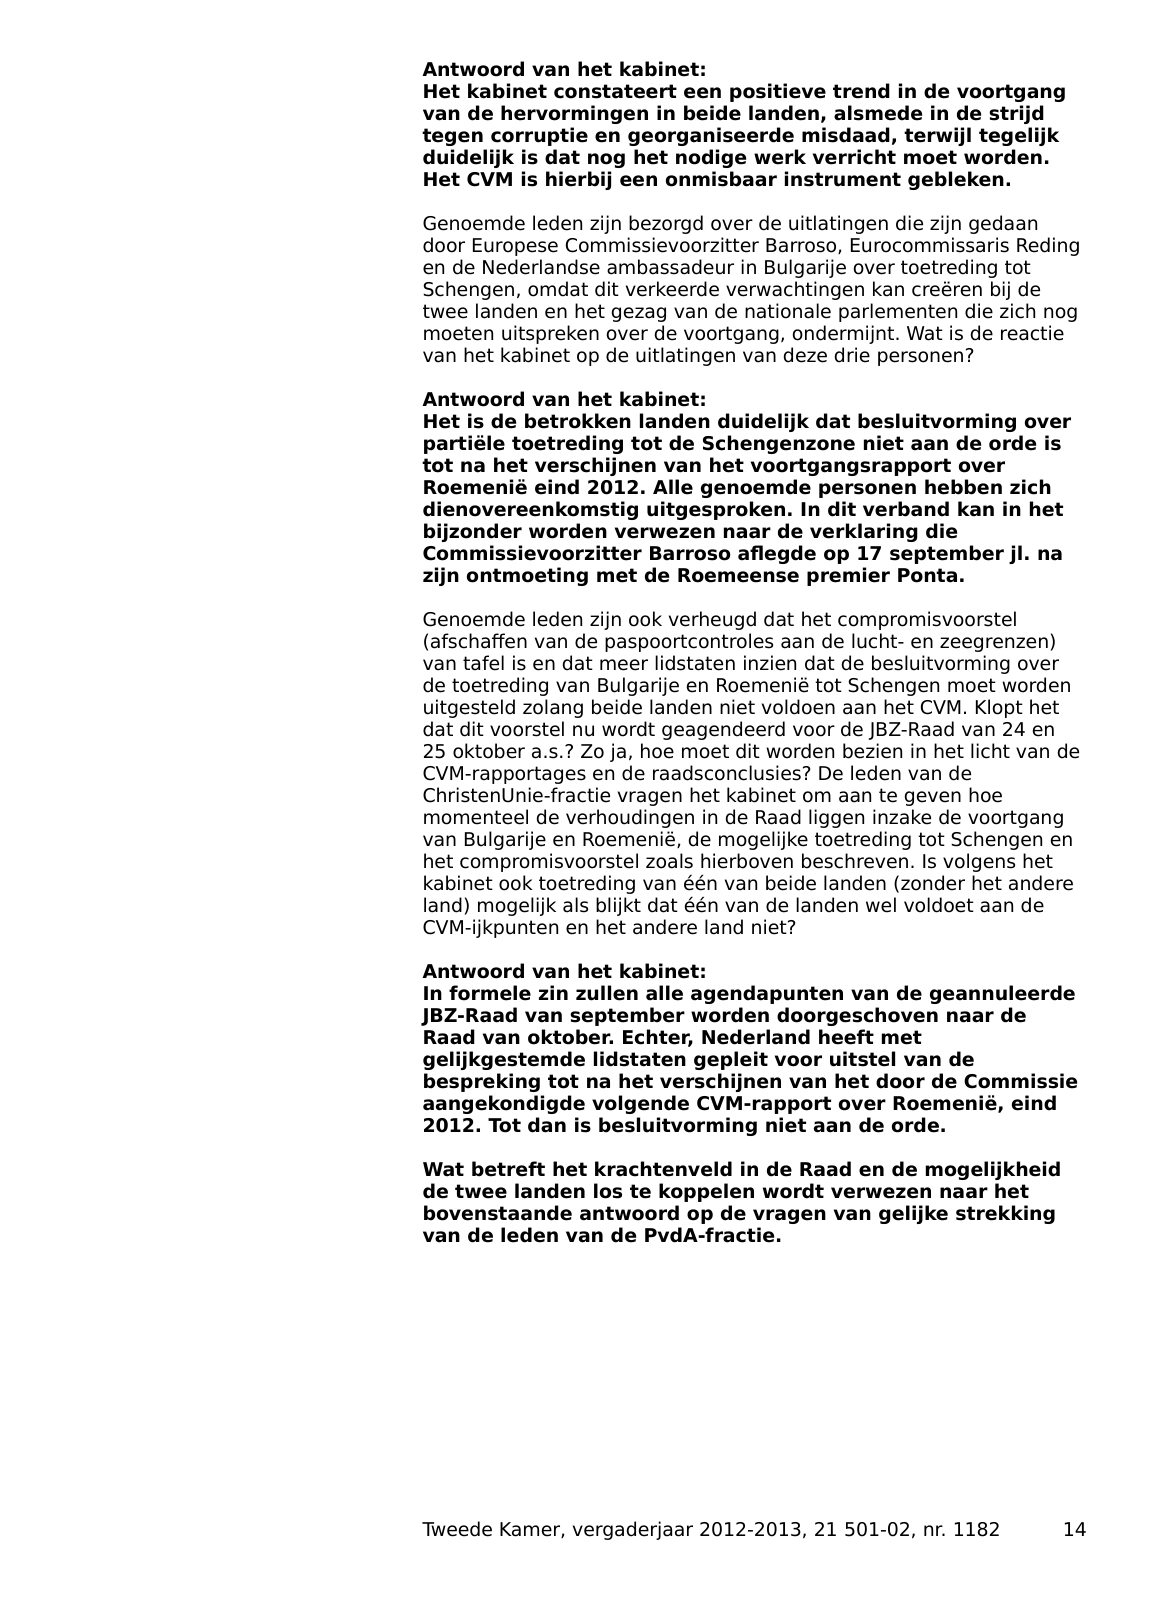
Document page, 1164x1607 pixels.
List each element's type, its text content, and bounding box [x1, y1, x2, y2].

text Wat betreft het krachtenveld in de Raad en de mogelijkheid de twee landen los te koppelen wordt verwezen naar het bovenstaande antwoord op de vragen van gelijke strekking van de leden van de PvdA-fractie. [422, 1159, 1087, 1247]
text Antwoord van het kabinet: [422, 389, 1087, 411]
text Het kabinet constateert een positieve trend in de voortgang van de hervormingen in beide landen, alsmede in de strijd tegen corruptie en georganiseerde misdaad, terwijl tegelijk duidelijk is dat nog het nodige werk verricht moet worden. Het CVM is hierbij een onmisbaar instrument gebleken. [422, 81, 1087, 191]
text In formele zin zullen alle agendapunten van de geannuleerde JBZ-Raad van september worden doorgeschoven naar de Raad van oktober. Echter, Nederland heeft met gelijkgestemde lidstaten gepleit voor uitstel van de bespreking tot na het verschijnen van het door de Commissie aangekondigde volgende CVM-rapport over Roemenië, eind 2012. Tot dan is besluitvorming niet aan de orde. [422, 983, 1087, 1137]
text Het is de betrokken landen duidelijk dat besluitvorming over partiële toetreding tot de Schengenzone niet aan de orde is tot na het verschijnen van het voortgangsrapport over Roemenië eind 2012. Alle genoemde personen hebben zich dienovereenkomstig uitgesproken. In dit verband kan in het bijzonder worden verwezen naar de verklaring die Commissievoorzitter Barroso aflegde op 17 september jl. na zijn ontmoeting met de Roemeense premier Ponta. [422, 411, 1087, 587]
text Antwoord van het kabinet: [422, 961, 1087, 983]
text Antwoord van het kabinet: [422, 59, 1087, 81]
text Genoemde leden zijn bezorgd over de uitlatingen die zijn gedaan door Europese Commissievoorzitter Barroso, Eurocommissaris Reding en de Nederlandse ambassadeur in Bulgarije over toetreding tot Schengen, omdat dit verkeerde verwachtingen kan creëren bij de twee landen en het gezag van de nationale parlementen die zich nog moeten uitspreken over de voortgang, ondermijnt. Wat is de reactie van het kabinet op de uitlatingen van deze drie personen? [422, 213, 1087, 367]
text Genoemde leden zijn ook verheugd dat het compromisvoorstel (afschaffen van de paspoortcontroles aan de lucht- en zeegrenzen) van tafel is en dat meer lidstaten inzien dat de besluitvorming over de toetreding van Bulgarije en Roemenië tot Schengen moet worden uitgesteld zolang beide landen niet voldoen aan het CVM. Klopt het dat dit voorstel nu wordt geagendeerd voor de JBZ-Raad van 24 en 25 oktober a.s.? Zo ja, hoe moet dit worden bezien in het licht van de CVM-rapportages en de raadsconclusies? De leden van de ChristenUnie-fractie vragen het kabinet om aan te geven hoe momenteel de verhoudingen in de Raad liggen inzake de voortgang van Bulgarije en Roemenië, de mogelijke toetreding tot Schengen en het compromisvoorstel zoals hierboven beschreven. Is volgens het kabinet ook toetreding van één van beide landen (zonder het andere land) mogelijk als blijkt dat één van de landen wel voldoet aan de CVM-ijkpunten en het andere land niet? [422, 609, 1087, 939]
